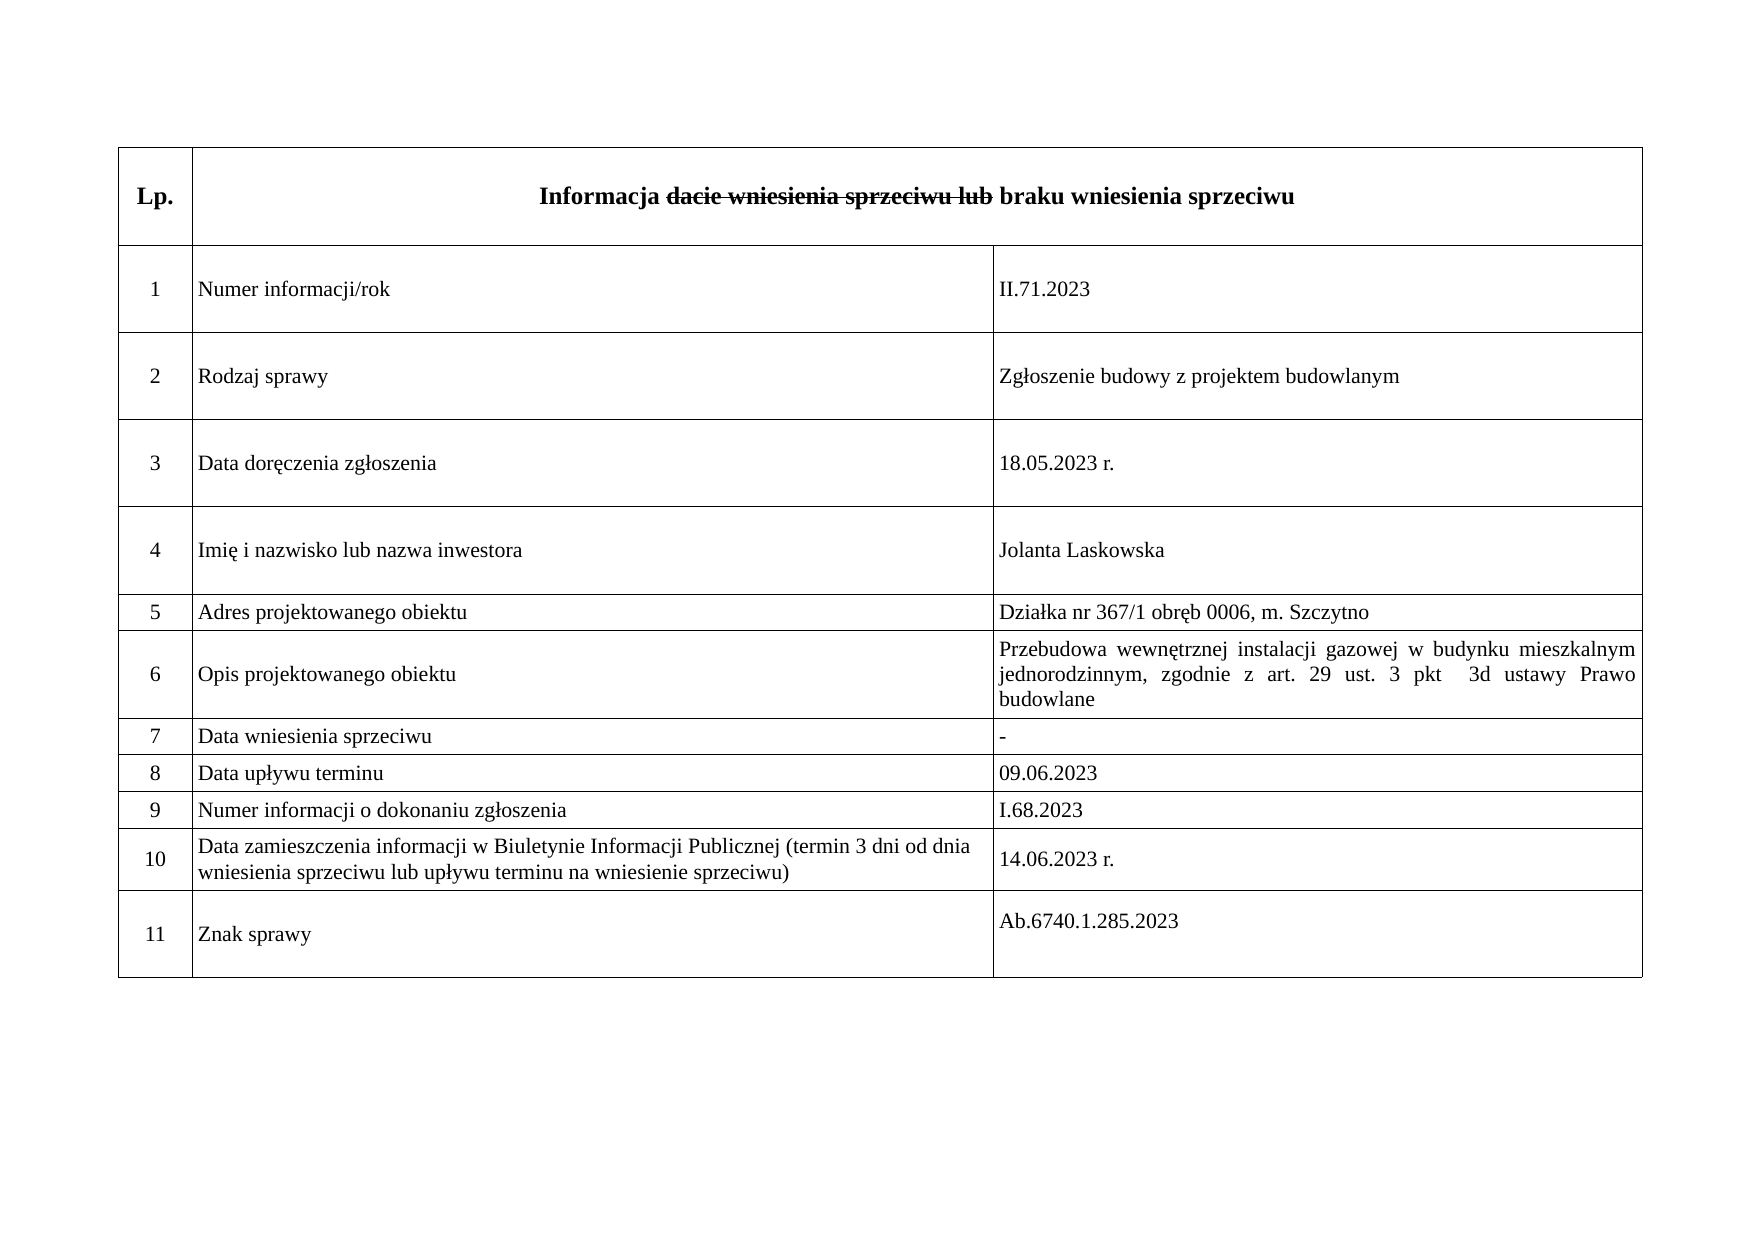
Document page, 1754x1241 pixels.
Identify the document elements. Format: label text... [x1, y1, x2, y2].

table_cell 8 [119, 755, 192, 791]
table_cell 9 [119, 792, 192, 828]
table_cell 3 [119, 420, 192, 506]
table_cell Przebudowa wewnętrznej instalacji gazowej w budynku mieszkalnym jednorodzinnym, zgodnie z art. 29 ust. 3 pkt 3d ustawy Prawo budowlane [994, 631, 1642, 717]
table_cell Opis projektowanego obiektu [193, 631, 993, 717]
table_cell 5 [119, 595, 192, 630]
table_cell 4 [119, 507, 192, 593]
table_cell Ab.6740.1.285.2023 [994, 891, 1642, 977]
table_cell 2 [119, 333, 192, 419]
table_cell 10 [119, 829, 192, 890]
table_cell Numer informacji o dokonaniu zgłoszenia [193, 792, 993, 828]
table_header Informacja dacie wniesienia sprzeciwu lub braku wniesienia sprzeciwu [193, 148, 1642, 245]
table_cell Znak sprawy [193, 891, 993, 977]
table_cell I.68.2023 [994, 792, 1642, 828]
table_cell 11 [119, 891, 192, 977]
table_cell 1 [119, 246, 192, 332]
table_cell Działka nr 367/1 obręb 0006, m. Szczytno [994, 595, 1642, 630]
table_cell 6 [119, 631, 192, 717]
table_cell 7 [119, 719, 192, 754]
table_cell Data doręczenia zgłoszenia [193, 420, 993, 506]
table_cell 18.05.2023 r. [994, 420, 1642, 506]
table_header Lp. [119, 148, 192, 245]
table_cell - [994, 719, 1642, 754]
table_cell Jolanta Laskowska [994, 507, 1642, 593]
table_cell II.71.2023 [994, 246, 1642, 332]
table_cell Imię i nazwisko lub nazwa inwestora [193, 507, 993, 593]
table_cell Data upływu terminu [193, 755, 993, 791]
table_cell Numer informacji/rok [193, 246, 993, 332]
table_cell Data zamieszczenia informacji w Biuletynie Informacji Publicznej (termin 3 dni od dnia wniesienia sprzeciwu lub upływu terminu na wniesienie sprzeciwu) [193, 829, 993, 890]
table_cell 09.06.2023 [994, 755, 1642, 791]
table_cell Rodzaj sprawy [193, 333, 993, 419]
table_cell 14.06.2023 r. [994, 829, 1642, 890]
table_cell Zgłoszenie budowy z projektem budowlanym [994, 333, 1642, 419]
table_cell Data wniesienia sprzeciwu [193, 719, 993, 754]
table_cell Adres projektowanego obiektu [193, 595, 993, 630]
